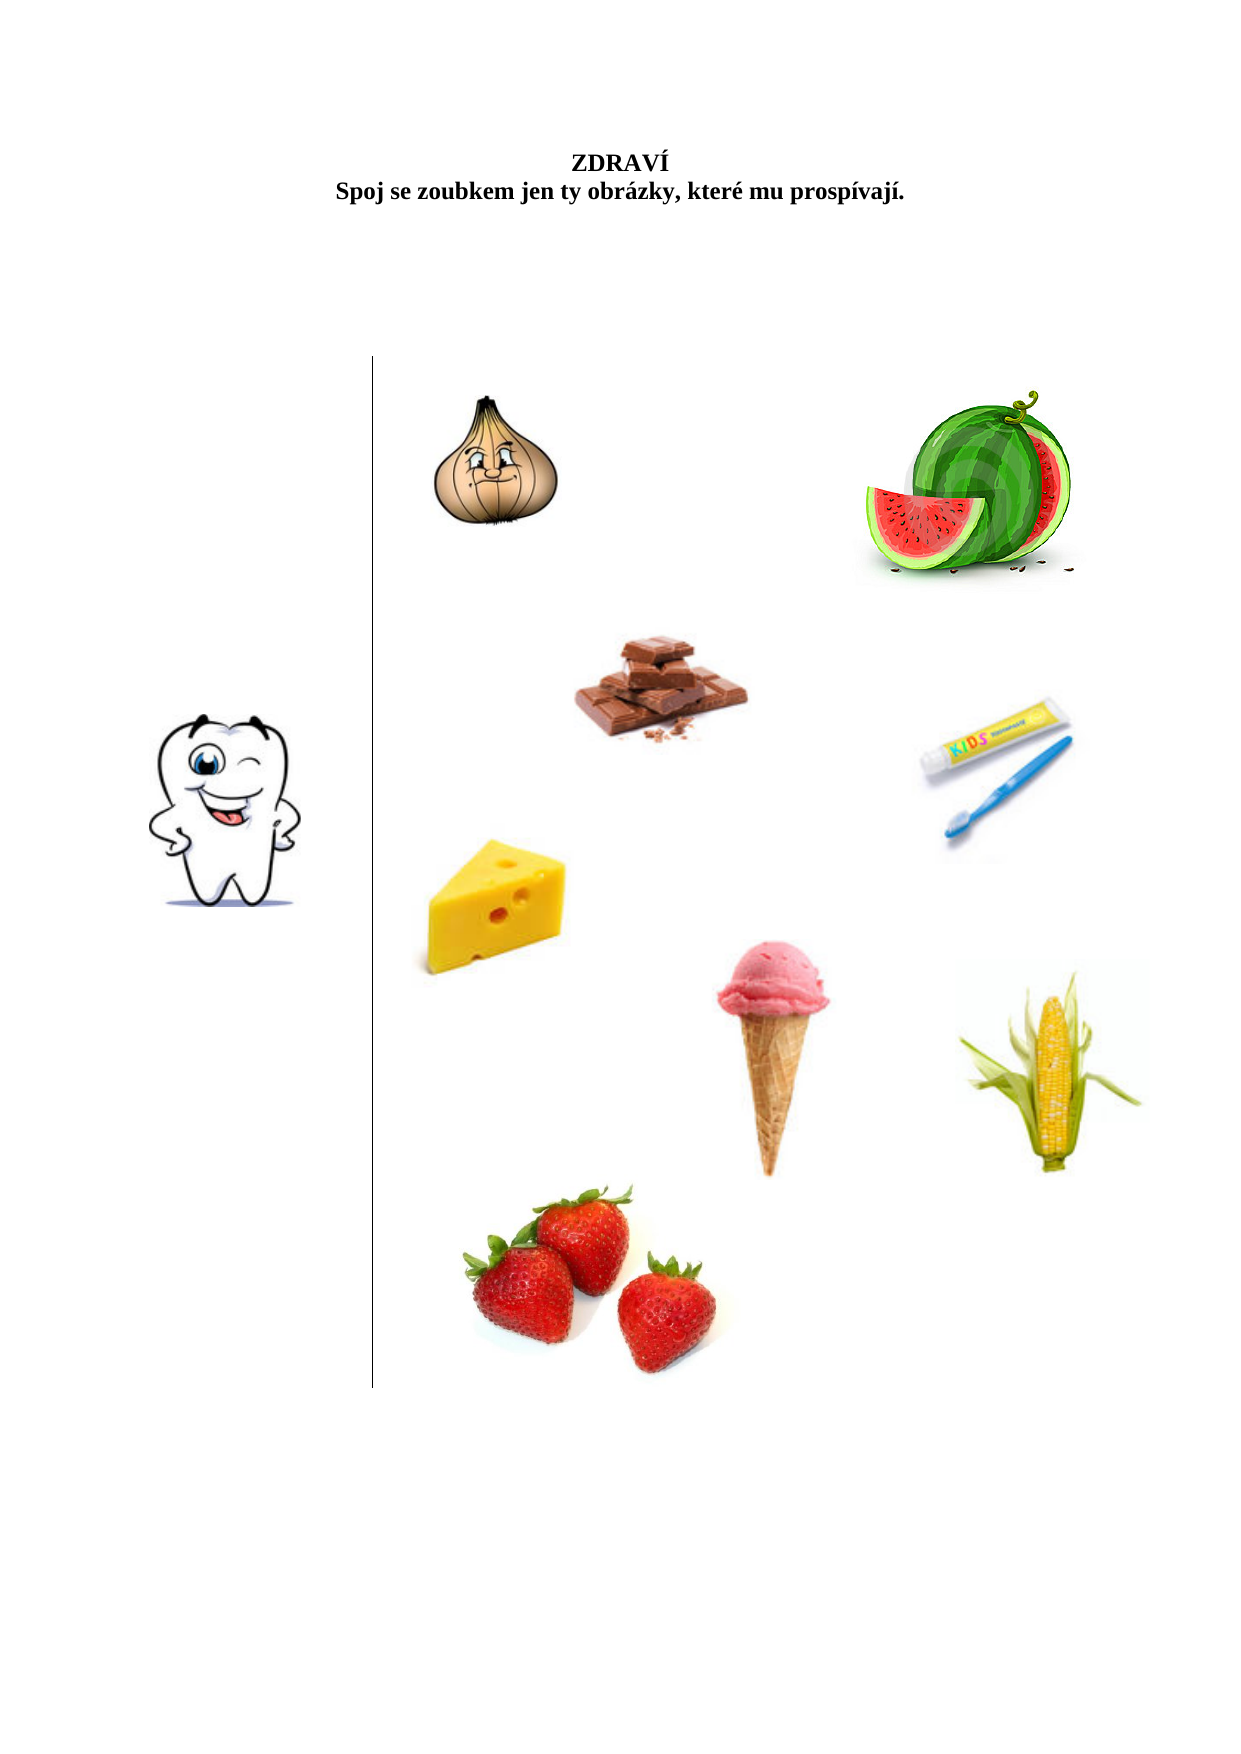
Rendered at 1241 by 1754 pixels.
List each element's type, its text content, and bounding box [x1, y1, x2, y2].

picture [711, 939, 837, 1180]
picture [842, 357, 1105, 610]
picture [955, 959, 1150, 1180]
text Spoj se zoubkem jen ty obrázky, které mu prospívají. [148, 176, 1092, 205]
picture [430, 395, 562, 527]
picture [392, 1164, 792, 1400]
picture [149, 714, 301, 907]
picture [561, 620, 765, 755]
picture [411, 770, 574, 991]
title ZDRAVÍ [148, 148, 1092, 176]
picture [899, 676, 1103, 864]
